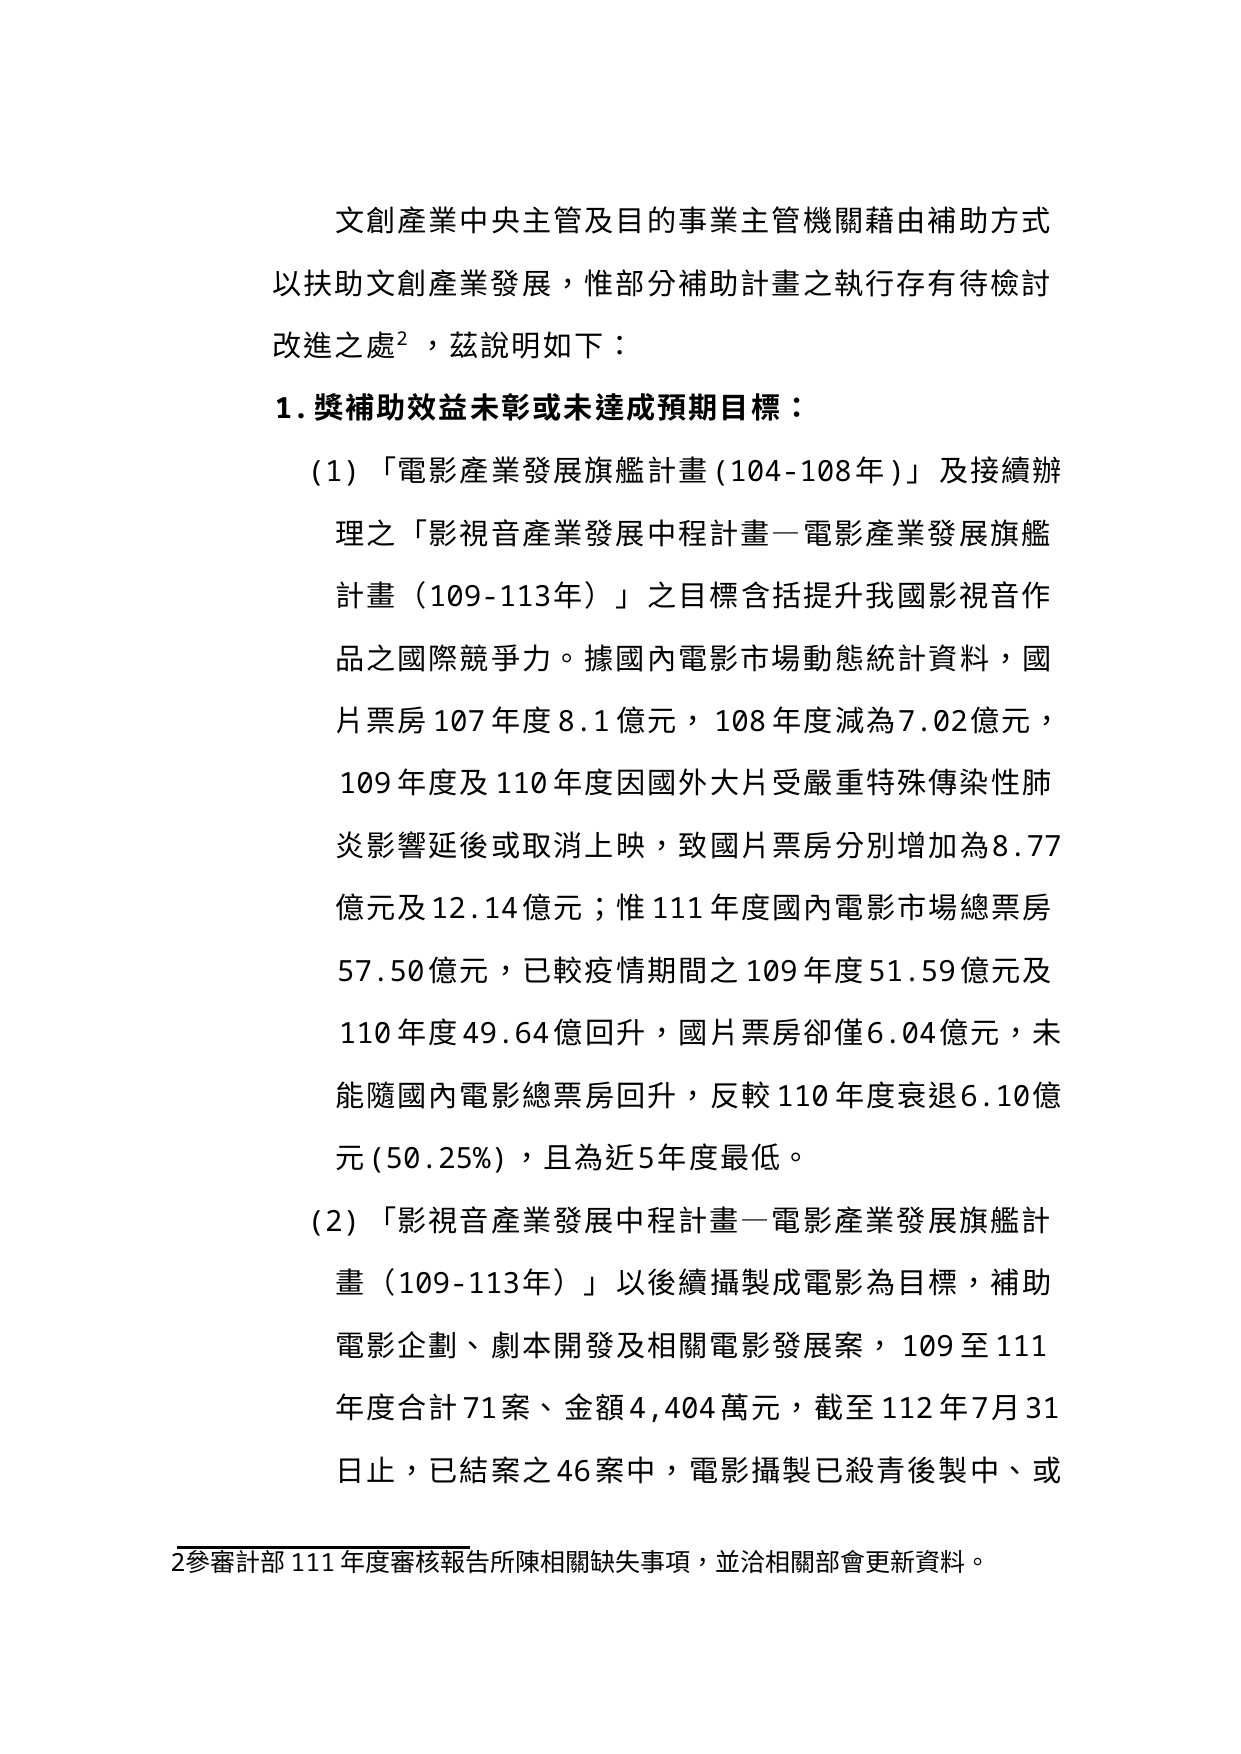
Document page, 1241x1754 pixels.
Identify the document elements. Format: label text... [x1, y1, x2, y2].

text 1.獎補助效益未彰或未達成預期目標： [266, 365, 1063, 427]
text (2)「影視音產業發展中程計畫—電影產業發展旗艦計畫（109-113年）」以後續攝製成電影為目標，補助電影企劃、劇本開發及相關電影發展案，109至111年度合計71案、金額4,404萬元，截至112年7月31日止，已結案之46案中，電影攝製已殺青後製中、或籌拍中、或動畫製作中者僅12案（26.09%），其餘34案（73.91%）尚在籌資或製作期程調整，顯示已結案之補助案件後續未達計畫預期之籌拍並攝製目標。 [295, 1177, 1063, 1490]
text 文創產業中央主管及目的事業主管機關藉由補助方式以扶助文創產業發展，惟部分補助計畫之執行存有待檢討改進之處，茲說明如下： [266, 177, 1063, 365]
text 參審計部111年度審核報告所陳相關缺失事項，並洽相關部會更新資料。 [170, 1548, 1063, 1577]
text (1)「電影產業發展旗艦計畫(104-108年)」及接續辦理之「影視音產業發展中程計畫—電影產業發展旗艦計畫（109-113年）」之目標含括提升我國影視音作品之國際競爭力。據國內電影市場動態統計資料，國片票房107年度8.1億元，108年度減為7.02億元，109年度及110年度因國外大片受嚴重特殊傳染性肺炎影響延後或取消上映，致國片票房分別增加為8.77億元及12.14億元；惟111年度國內電影市場總票房57.50億元，已較疫情期間之109年度51.59億元及110年度49.64億回升，國片票房卻僅6.04億元，未能隨國內電影總票房回升，反較110年度衰退6.10億元(50.25%)，且為近5年度最低。 [295, 427, 1063, 1177]
